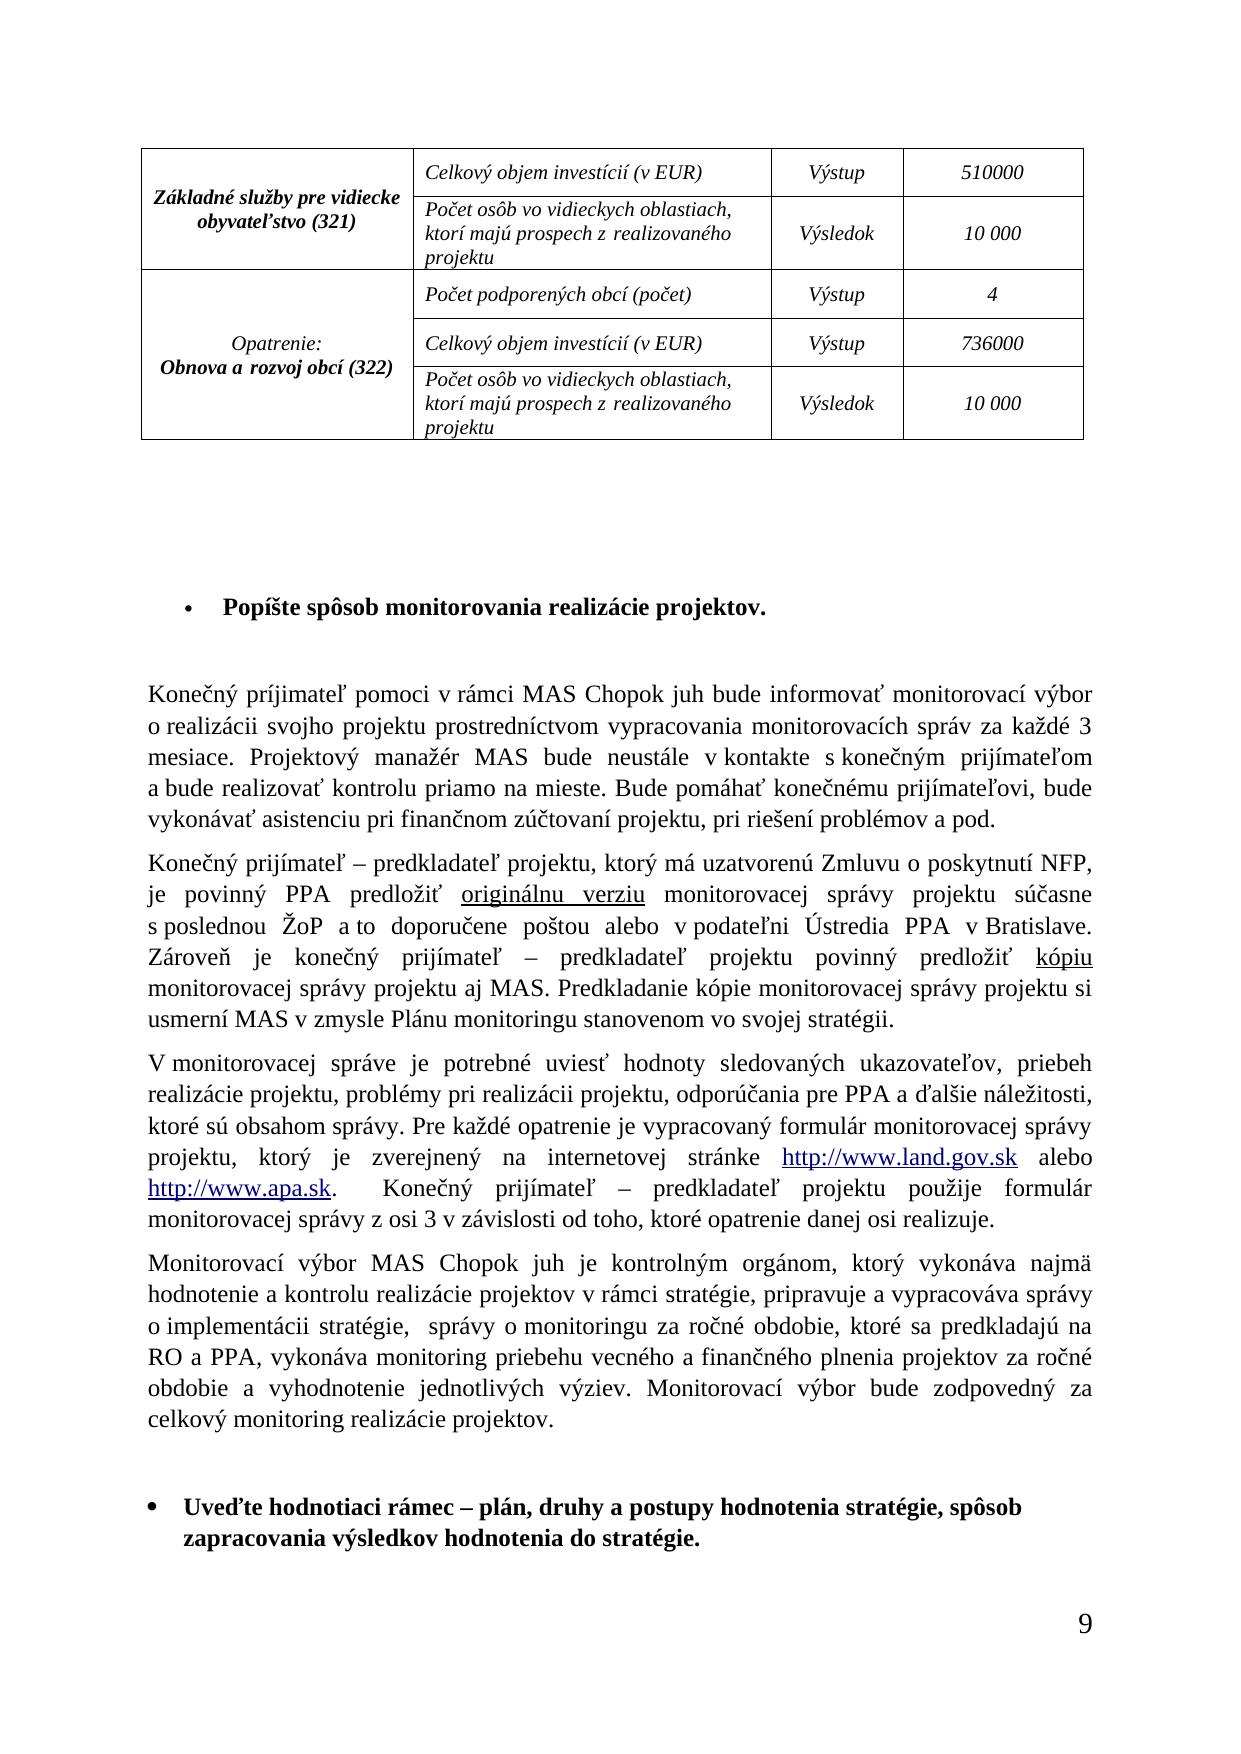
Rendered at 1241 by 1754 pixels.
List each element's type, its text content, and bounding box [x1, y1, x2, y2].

list Popíšte spôsob monitorovania realizácie projektov. [185, 590, 1093, 622]
table_cell Výsledok [772, 367, 903, 439]
table_cell Celkový objem investícií (v EUR) [414, 319, 771, 366]
list Uveďte hodnotiaci rámec – plán, druhy a postupy hodnotenia stratégie, spôsob zapracovania výsledkov hodnotenia do stratégie. [148, 1490, 1093, 1553]
table_cell 510000 [904, 149, 1083, 196]
table_cell Výstup [772, 270, 903, 318]
text Konečný príjimateľ pomoci v rámci MAS Chopok juh bude informovať monitorovací výbor o realizácii svojho projektu prostredníctvom vypracovania monitorovacích správ za každé 3 mesiace. Projektový manažér MAS bude neustále v kontakte s konečným prijímateľom a bude realizovať kontrolu priamo na mieste. Bude pomáhať konečnému prijímateľovi, bude vykonávať asistenciu pri finančnom zúčtovaní projektu, pri riešení problémov a pod. [148, 678, 1093, 834]
table_cell 4 [904, 270, 1083, 318]
table_cell 736000 [904, 319, 1083, 366]
table_cell Výsledok [772, 197, 903, 269]
table_cell 10 000 [904, 367, 1083, 439]
text Monitorovací výbor MAS Chopok juh je kontrolným orgánom, ktorý vykonáva najmä hodnotenie a kontrolu realizácie projektov v rámci stratégie, pripravuje a vypracováva správy o implementácii stratégie, správy o monitoringu za ročné obdobie, ktoré sa predkladajú na RO a PPA, vykonáva monitoring priebehu vecného a finančného plnenia projektov za ročné obdobie a vyhodnotenie jednotlivých výziev. Monitorovací výbor bude zodpovedný za celkový monitoring realizácie projektov. [148, 1247, 1093, 1434]
text V monitorovacej správe je potrebné uviesť hodnoty sledovaných ukazovateľov, priebeh realizácie projektu, problémy pri realizácii projektu, odporúčania pre PPA a ďalšie náležitosti, ktoré sú obsahom správy. Pre každé opatrenie je vypracovaný formulár monitorovacej správy projektu, ktorý je zverejnený na internetovej stránke http://www.land.gov.sk alebo http://www.apa.sk. Konečný prijímateľ – predkladateľ projektu použije formulár monitorovacej správy z osi 3 v závislosti od toho, ktoré opatrenie danej osi realizuje. [148, 1047, 1093, 1234]
table_cell Počet podporených obcí (počet) [414, 270, 771, 318]
table_cell Opatrenie: Obnova a rozvoj obcí (322) [142, 270, 413, 439]
table_cell Výstup [772, 319, 903, 366]
table_cell Základné služby pre vidiecke obyvateľstvo (321) [142, 149, 413, 269]
table_cell Celkový objem investícií (v EUR) [414, 149, 771, 196]
table_cell Výstup [772, 149, 903, 196]
table_cell Počet osôb vo vidieckych oblastiach, ktorí majú prospech z realizovaného projektu [414, 197, 771, 269]
table_cell 10 000 [904, 197, 1083, 269]
text Konečný prijímateľ – predkladateľ projektu, ktorý má uzatvorenú Zmluvu o poskytnutí NFP, je povinný PPA predložiť originálnu verziu monitorovacej správy projektu súčasne s poslednou ŽoP a to doporučene poštou alebo v podateľni Ústredia PPA v Bratislave. Zároveň je konečný prijímateľ – predkladateľ projektu povinný predložiť kópiu monitorovacej správy projektu aj MAS. Predkladanie kópie monitorovacej správy projektu si usmerní MAS v zmysle Plánu monitoringu stanovenom vo svojej stratégii. [148, 847, 1093, 1034]
table_cell Počet osôb vo vidieckych oblastiach, ktorí majú prospech z realizovaného projektu [414, 367, 771, 439]
